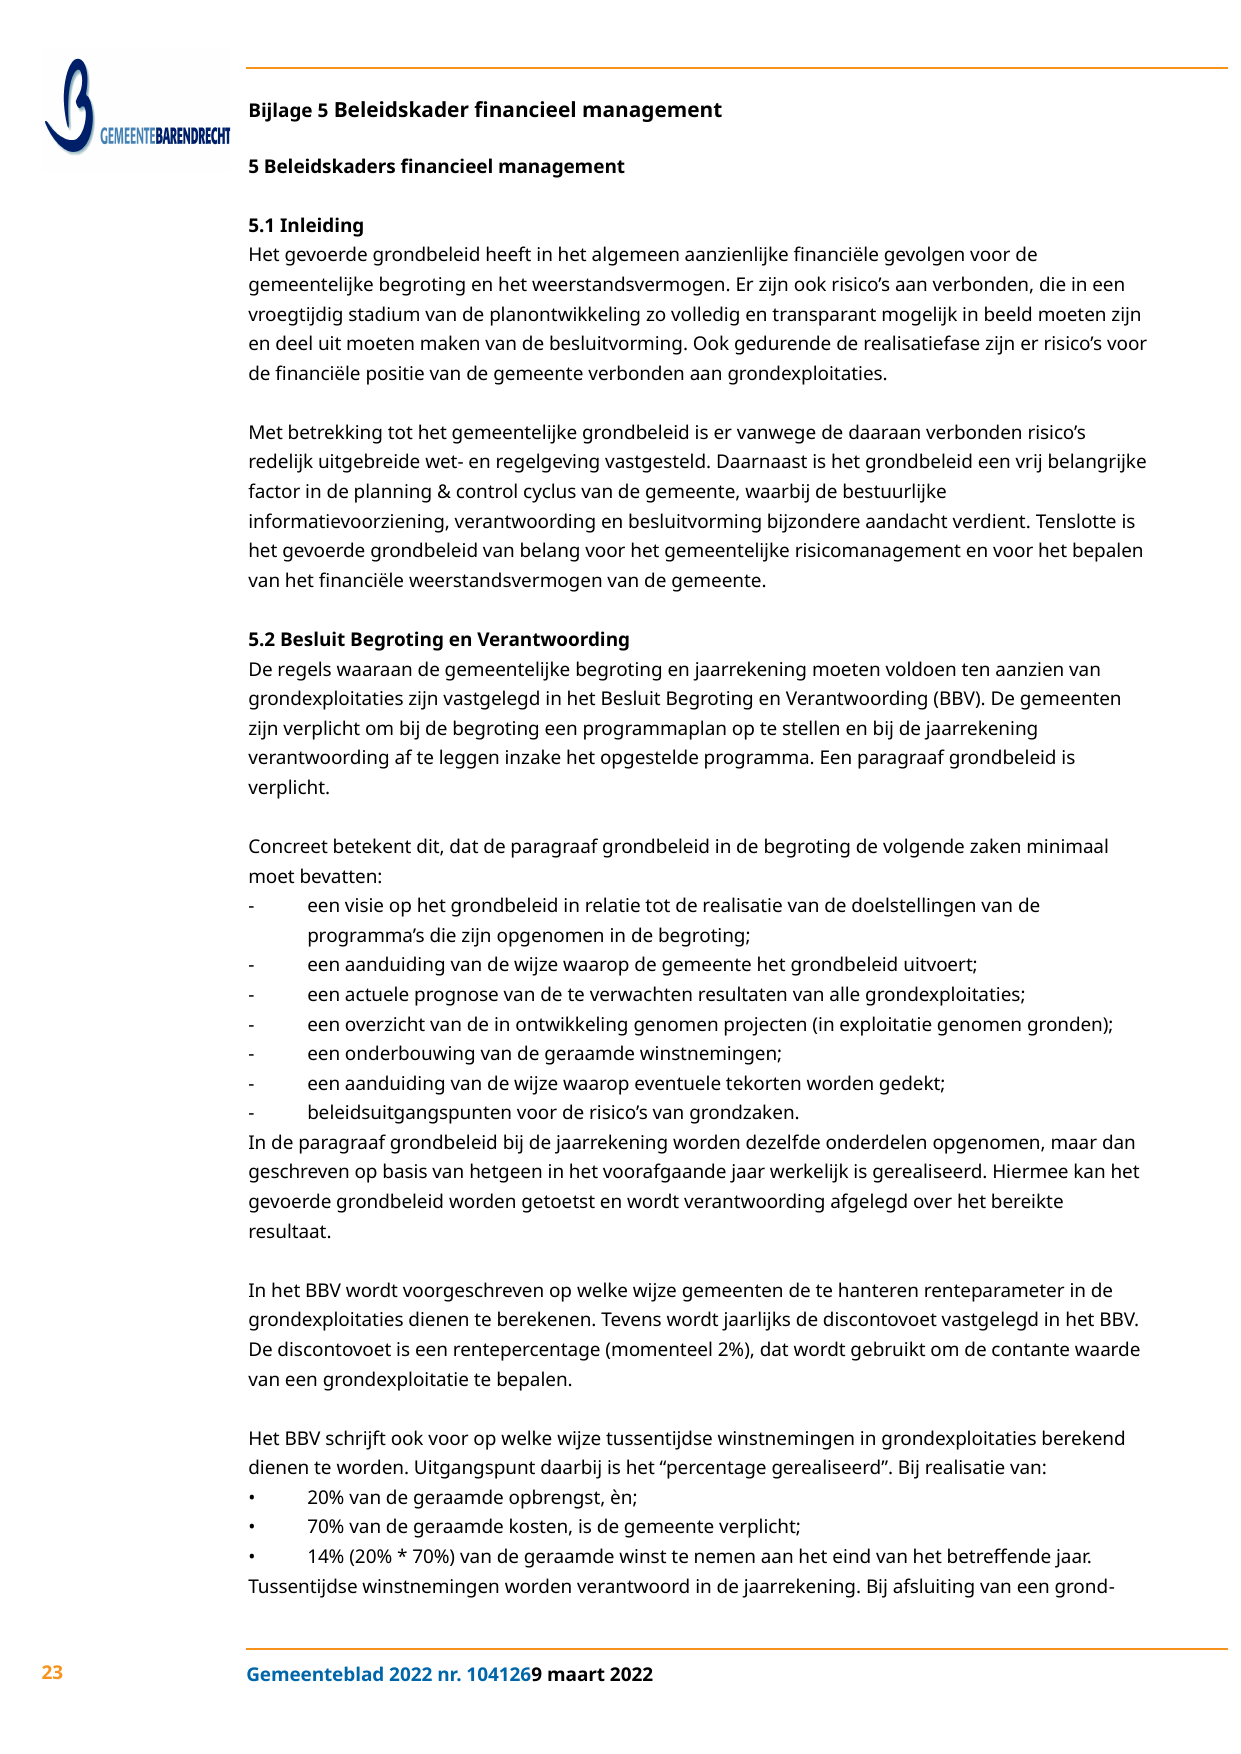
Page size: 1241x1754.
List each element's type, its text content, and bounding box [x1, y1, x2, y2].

list een overzicht van de in ontwikkeling genomen projecten (in exploitatie genomen gronden); [248, 1011, 1152, 1037]
picture [41, 47, 231, 172]
list 70% van de geraamde kosten, is de gemeente verplicht; [248, 1514, 1152, 1539]
text In het BBV wordt voorgeschreven op welke wijze gemeenten de te hanteren renteparameter in de grondexploitaties dienen te berekenen. Tevens wordt jaarlijks de discontovoet vastge­legd in het BBV. De discontovoet is een rentepercentage (momenteel 2%), dat wordt gebruikt om de contante waarde van een grondexploitatie te bepalen. [248, 1277, 1152, 1392]
text Concreet betekent dit, dat de paragraaf grondbeleid in de begroting de volgende zaken minimaal moet bevatten: [248, 833, 1152, 889]
list beleidsuitgangspunten voor de risico’s van grondzaken. [248, 1099, 1152, 1125]
text Het BBV schrijft ook voor op welke wijze tussentijdse winstnemingen in grondexploitaties berekend dienen te worden. Uitgangspunt daarbij is het “percentage gerealiseerd”. Bij realisatie van: [248, 1425, 1152, 1480]
text 5.2 Besluit Begroting en Verantwoording [248, 626, 1152, 652]
text Tussentijdse winstnemingen worden verantwoord in de jaarrekening. Bij afsluiting van een grond­ [248, 1573, 1152, 1599]
text 5 Beleidskaders financieel management [248, 153, 1152, 179]
text Het gevoerde grondbeleid heeft in het algemeen aanzienlijke financiële gevolgen voor de gemeentelijke begroting en het weerstandsvermogen. Er zijn ook risico’s aan verbonden, die in een vroegtijdig stadium van de planontwikkeling zo volledig en transparant mogelijk in beeld moeten zijn en deel uit moeten maken van de besluitvorming. Ook gedurende de realisatiefase zijn er risico’s voor de financiële positie van de gemeente verbonden aan grondexploitaties. [248, 242, 1152, 386]
list 20% van de geraamde opbrengst, èn; [248, 1484, 1152, 1510]
list een actuele prognose van de te verwachten resultaten van alle grondexploitaties; [248, 981, 1152, 1007]
list een visie op het grondbeleid in relatie tot de realisatie van de doelstellingen van de programma’s die zijn opgenomen in de begroting; [248, 892, 1152, 948]
list een aanduiding van de wijze waarop de gemeente het grondbeleid uitvoert; [248, 952, 1152, 977]
list 14% (20% * 70%) van de geraamde winst te nemen aan het eind van het betreffende jaar. [248, 1543, 1152, 1569]
text Met betrekking tot het gemeentelijke grondbeleid is er vanwege de daaraan verbonden risico’s redelijk uitgebreide wet- en regelgeving vastgesteld. Daarnaast is het grondbeleid een vrij belangrijke factor in de planning & control cyclus van de gemeente, waarbij de bestuurlijke informatievoorziening, verantwoording en besluitvorming bijzondere aandacht verdient. Tenslotte is het gevoerde grondbeleid van belang voor het gemeentelijke risicomanagement en voor het bepalen van het financiële weerstands­ver­mogen van de gemeente. [248, 419, 1152, 593]
list een aanduiding van de wijze waarop eventuele tekorten worden gedekt; [248, 1070, 1152, 1096]
list een onderbouwing van de geraamde winstnemingen; [248, 1040, 1152, 1066]
text De regels waaraan de gemeentelijke begroting en jaarrekening moeten voldoen ten aanzien van grondexploitaties zijn vastgelegd in het Besluit Begroting en Verantwoording (BBV). De gemeenten zijn verplicht om bij de begroting een programmaplan op te stellen en bij de jaarrekening verantwoording af te leggen inzake het opgestelde programma. Een paragraaf grondbeleid is verplicht. [248, 656, 1152, 800]
text Bijlage 5 Beleidskader financieel management [248, 95, 1152, 123]
text In de paragraaf grondbeleid bij de jaarrekening worden dezelfde onderdelen opgenomen, maar dan geschreven op basis van hetgeen in het voorafgaande jaar werkelijk is gereali­seerd. Hiermee kan het gevoerde grondbeleid worden getoetst en wordt verantwoording afgelegd over het bereikte resultaat. [248, 1129, 1152, 1244]
text 5.1 Inleiding [248, 212, 1152, 238]
